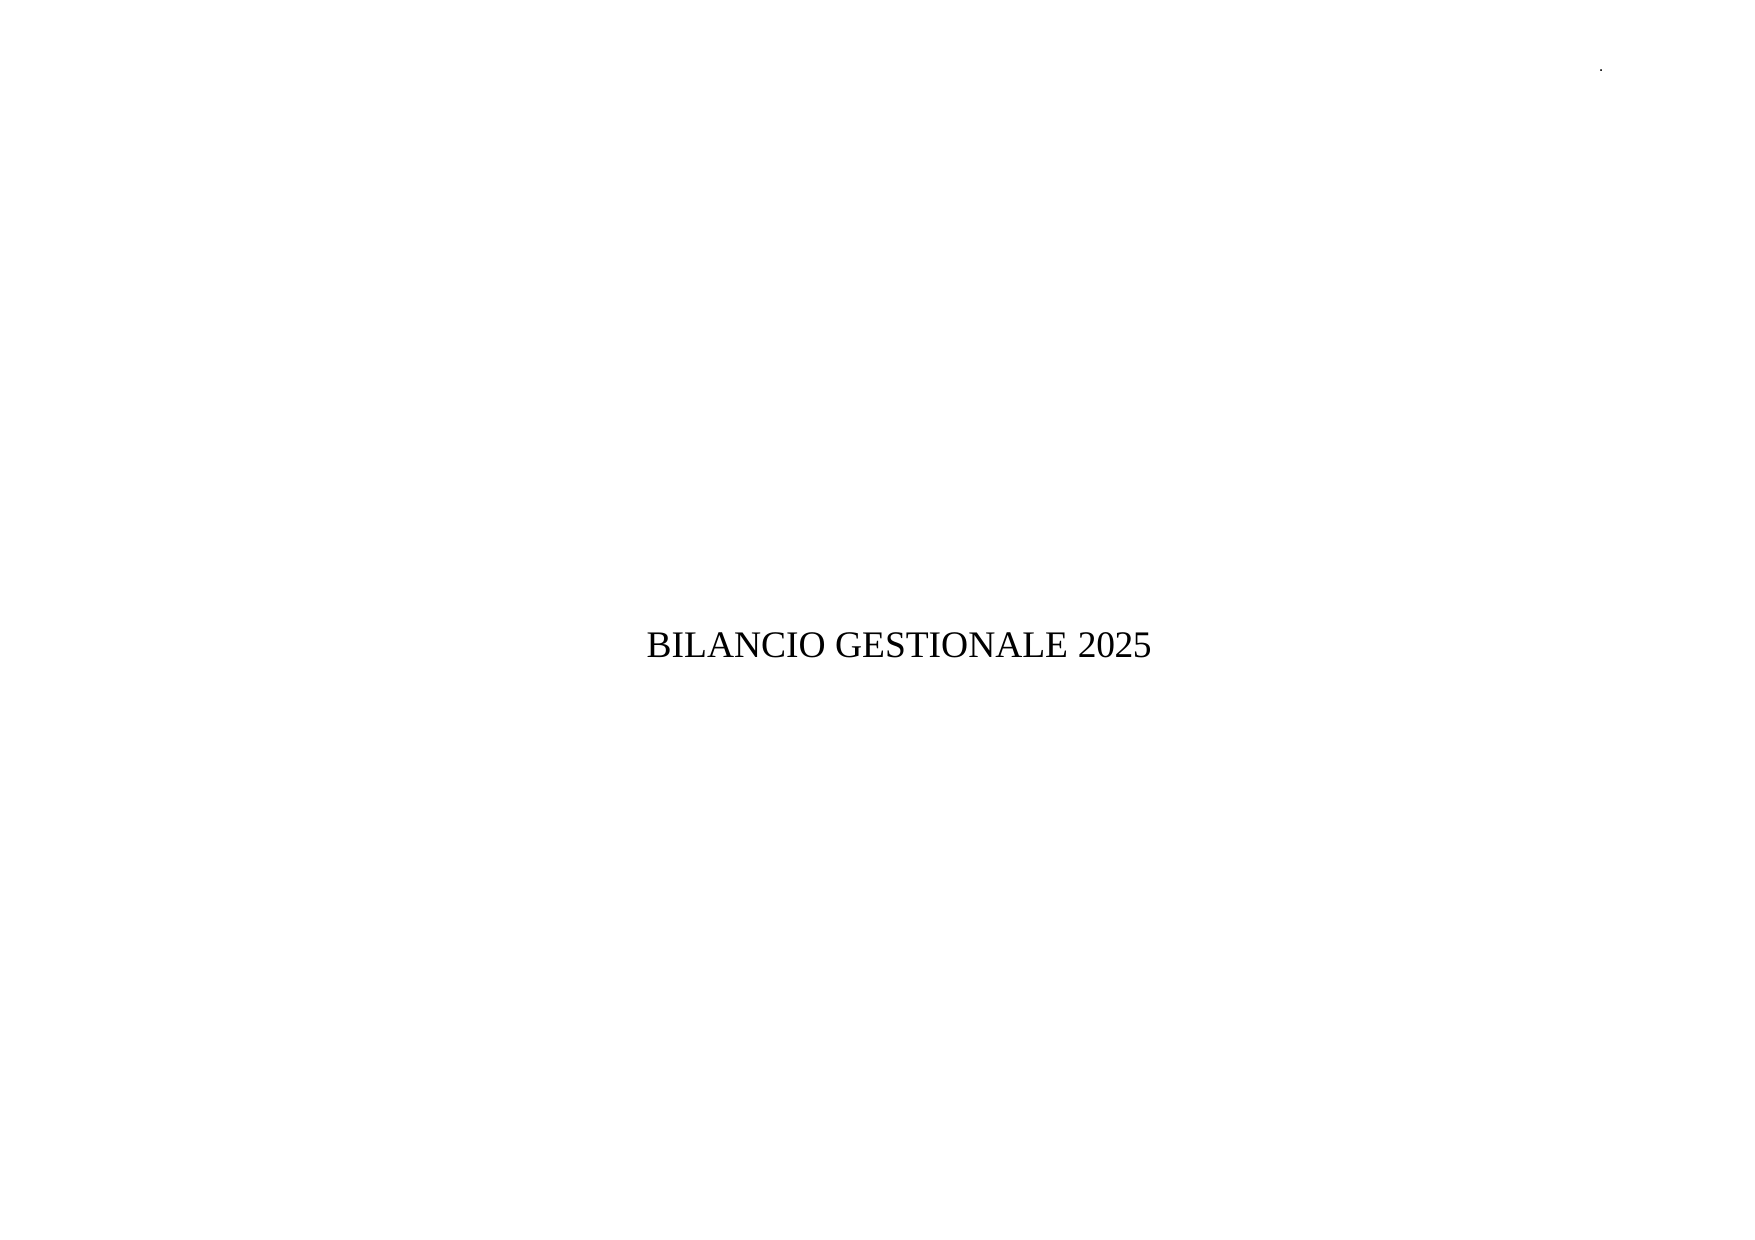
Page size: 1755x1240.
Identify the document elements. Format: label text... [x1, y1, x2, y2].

text BILANCIO GESTIONALE 2025 [252, 623, 1546, 666]
text . [252, 56, 1604, 75]
